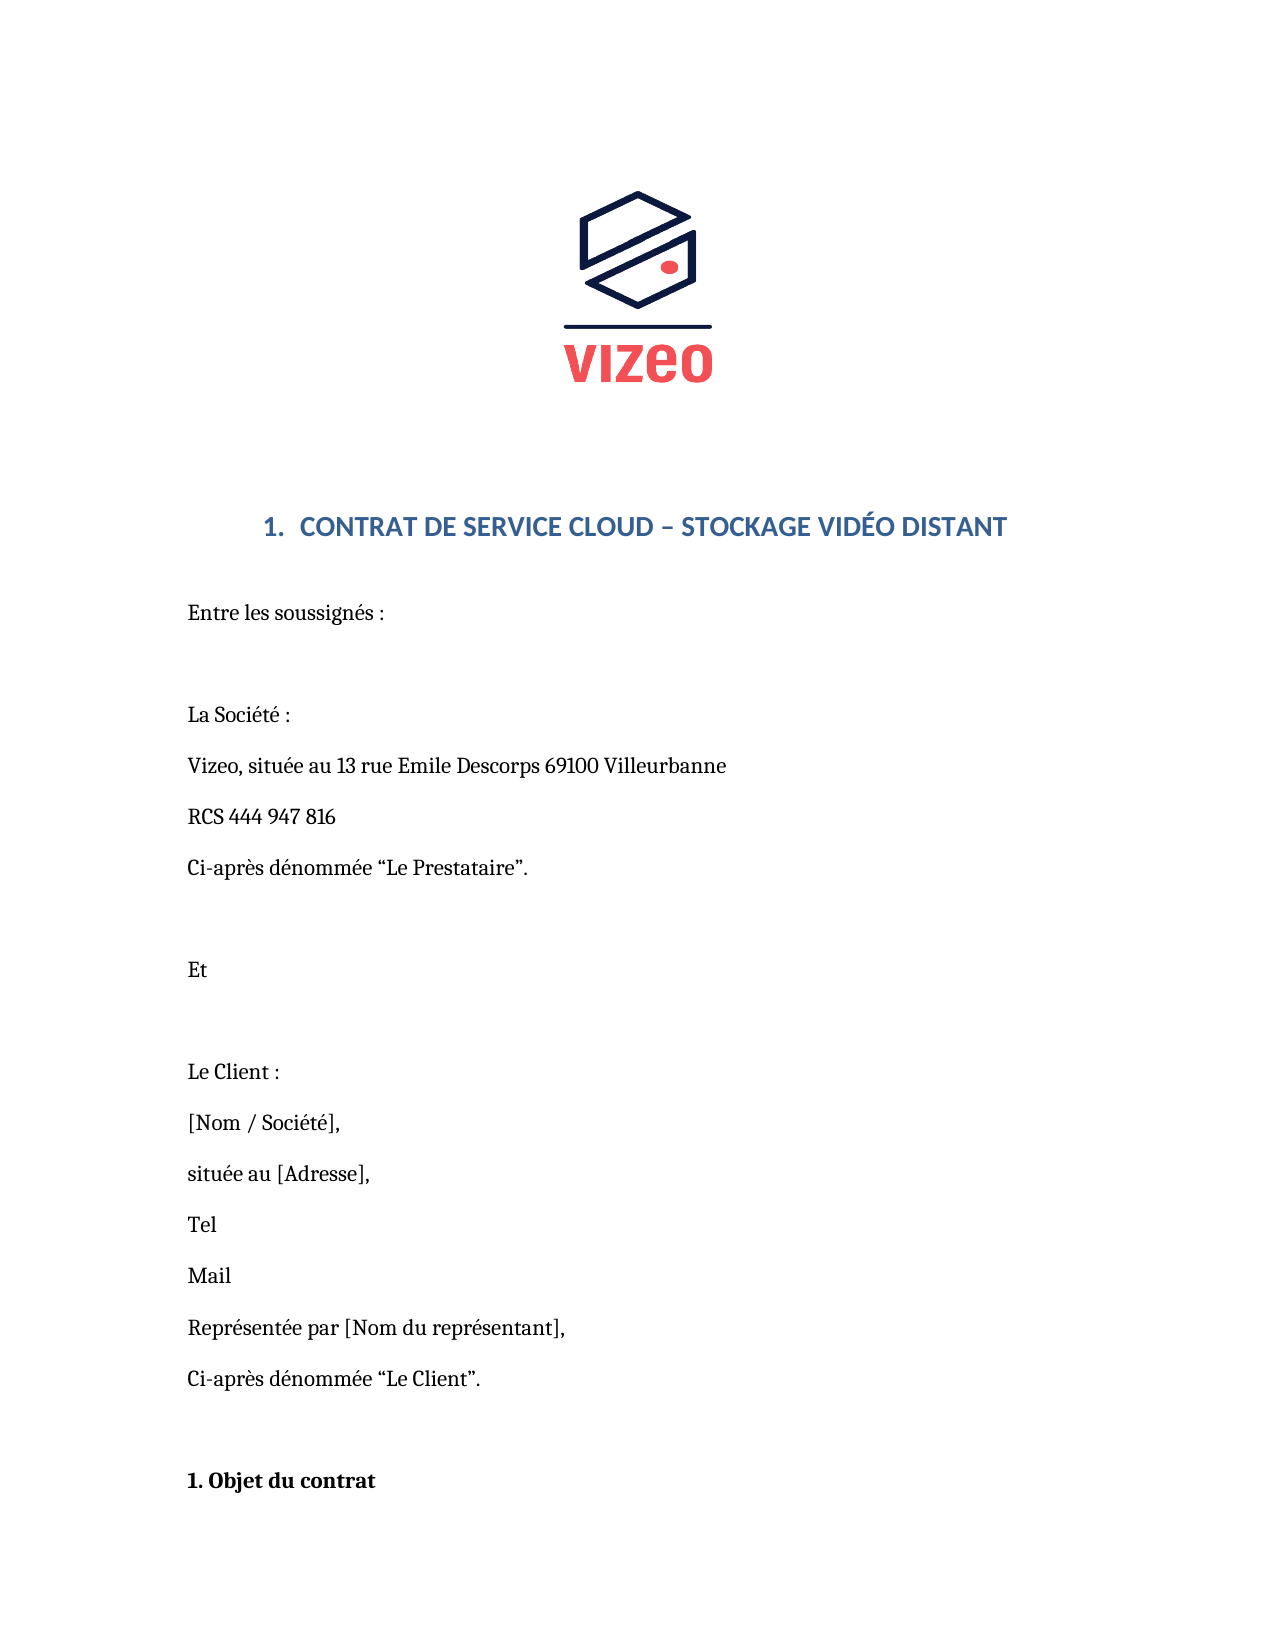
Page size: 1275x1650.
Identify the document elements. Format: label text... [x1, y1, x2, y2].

picture [506, 150, 769, 424]
text Représentée par [Nom du représentant], [187, 1314, 1087, 1341]
text Ci-après dénommée “Le Prestataire”. [187, 855, 1087, 881]
text située au [Adresse], [187, 1161, 1087, 1188]
subtitle CONTRAT DE SERVICE CLOUD – STOCKAGE VIDÉO DISTANT [262, 508, 1087, 543]
text La Société : [187, 702, 1087, 728]
text Entre les soussignés : [187, 600, 1087, 626]
text Et [187, 957, 1087, 983]
text Le Client : [187, 1059, 1087, 1086]
text Ci-après dénommée “Le Client”. [187, 1365, 1087, 1392]
text RCS 444 947 816 [187, 804, 1087, 830]
text Vizeo, située au 13 rue Emile Descorps 69100 Villeurbanne [187, 753, 1087, 779]
text [Nom / Société], [187, 1110, 1087, 1137]
text Tel [187, 1212, 1087, 1239]
text 1. Objet du contrat [187, 1467, 1087, 1494]
text Mail [187, 1263, 1087, 1290]
